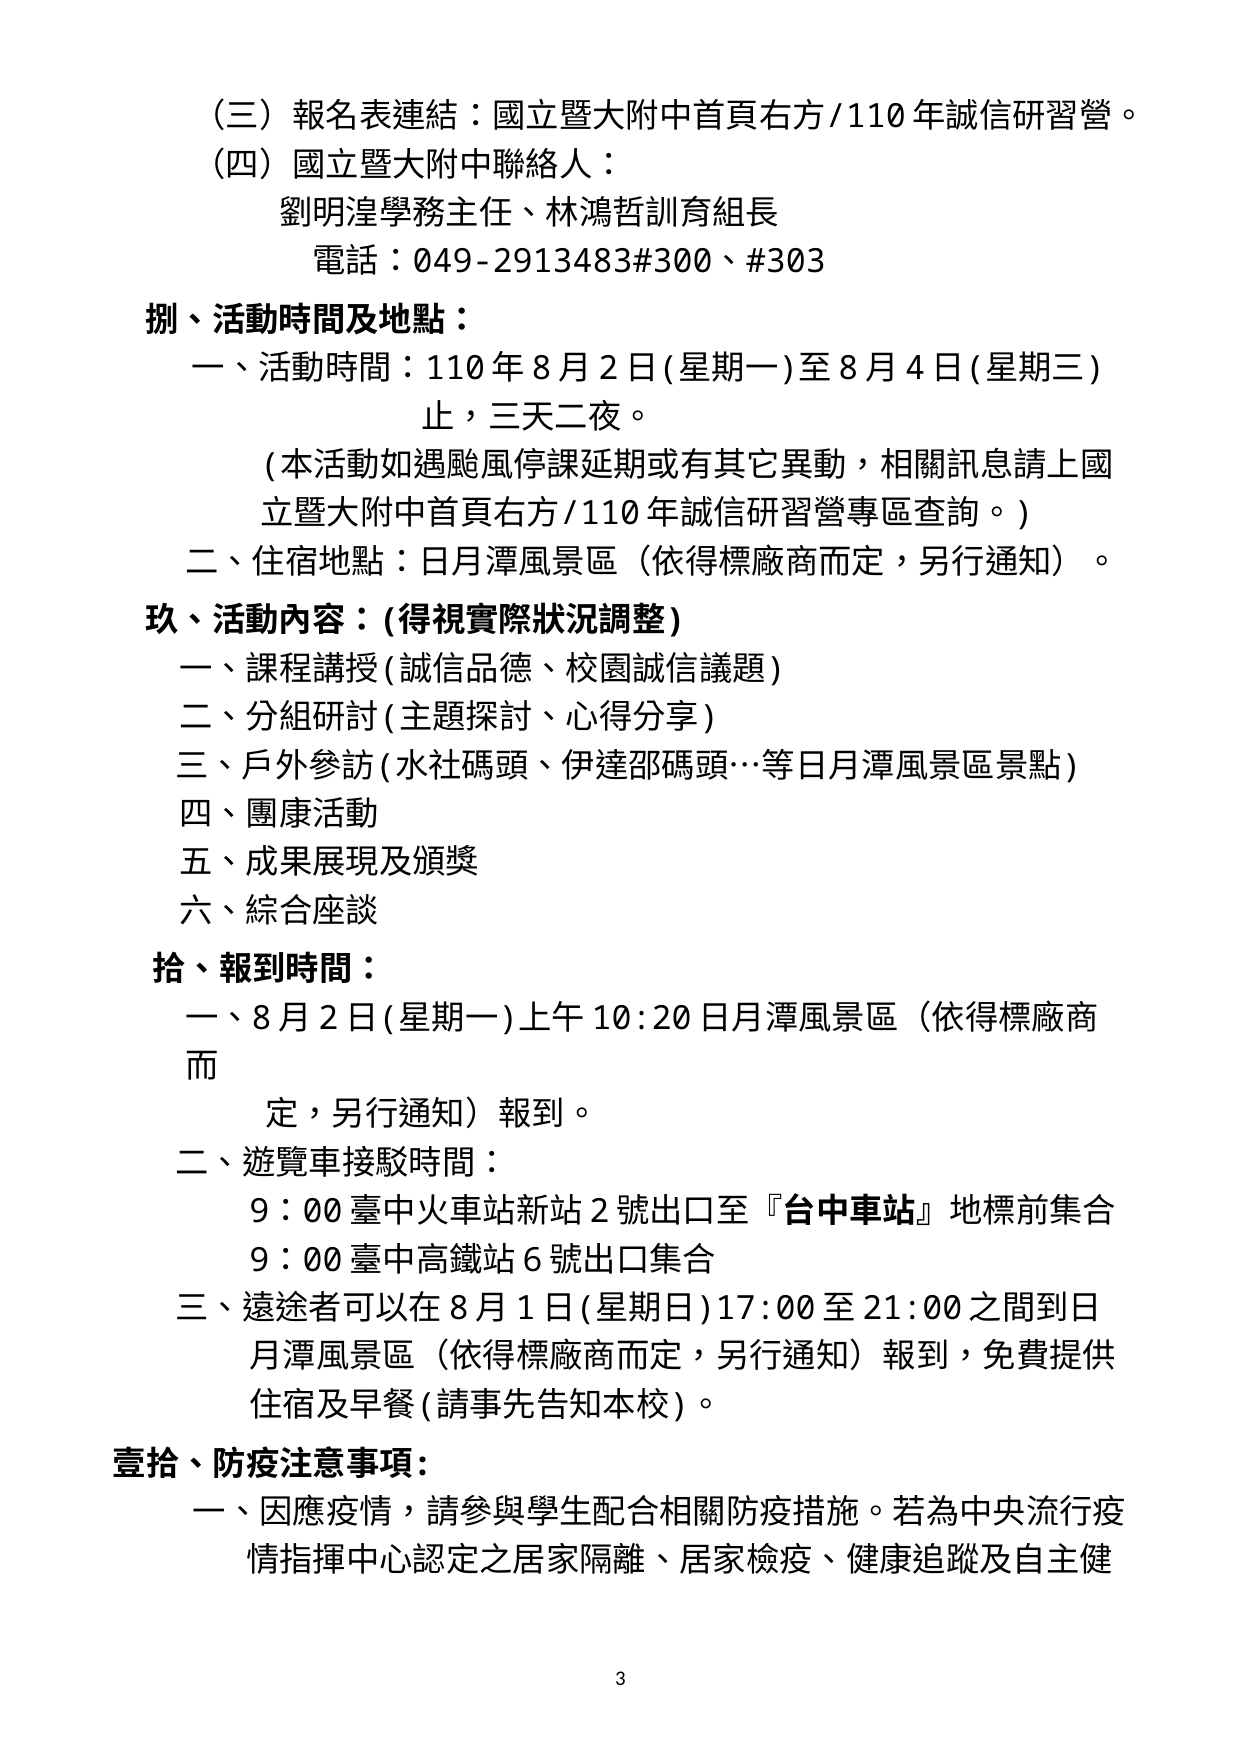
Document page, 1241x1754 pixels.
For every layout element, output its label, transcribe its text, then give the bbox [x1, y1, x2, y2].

text 電話：049-2913483#300、#303 [112, 234, 1128, 282]
text （四）國立暨大附中聯絡人： 劉明湟學務主任、林鴻哲訓育組長 [112, 137, 1128, 234]
text 捌、活動時間及地點： [112, 293, 1128, 341]
text 二、住宿地點：日月潭風景區（依得標廠商而定，另行通知）。 [185, 534, 1128, 583]
text 拾、報到時間： [112, 942, 1128, 991]
text 六、綜合座談 [112, 883, 1128, 932]
text 二、遊覽車接駁時間： 9：00臺中火車站新站2號出口至『台中車站』地標前集合 9：00臺中高鐵站6號出口集合 [171, 1136, 1128, 1281]
text 一、8月2日(星期一)上午10:20日月潭風景區（依得標廠商而 定，另行通知）報到。 [185, 991, 1128, 1136]
text 二、分組研討(主題探討、心得分享) [112, 690, 1128, 738]
text 五、成果展現及頒獎 [112, 835, 1128, 883]
text 一、活動時間：110年8月2日(星期一)至8月4日(星期三)止，三天二夜。 [191, 341, 1128, 438]
text （三）報名表連結：國立暨大附中首頁右方/110年誠信研習營。 [112, 89, 1128, 137]
text 一、課程講授(誠信品德、校園誠信議題) [112, 642, 1128, 690]
text 三、遠途者可以在8月1日(星期日)17:00至21:00之間到日月潭風景區（依得標廠商而定，另行通知）報到，免費提供住宿及早餐(請事先告知本校)。 [171, 1281, 1128, 1426]
text 四、團康活動 [112, 787, 1128, 835]
text 三、戶外參訪(水社碼頭、伊達邵碼頭…等日月潭風景區景點) [175, 738, 1128, 787]
text (本活動如遇颱風停課延期或有其它異動，相關訊息請上國立暨大附中首頁右方/110年誠信研習營專區查詢。) [260, 438, 1128, 534]
text 壹拾、防疫注意事項: [112, 1436, 1128, 1485]
text 一、因應疫情，請參與學生配合相關防疫措施。若為中央流行疫 情指揮中心認定之居家隔離、居家檢疫、健康追蹤及自主健康管理者，或有發燒、咳嗽、呼吸急促等呼吸道症狀、腹瀉、失去嗅、味覺等相關症狀者，請勿入場。 [112, 1485, 1128, 1581]
text 玖、活動內容：(得視實際狀況調整) [112, 593, 1128, 642]
